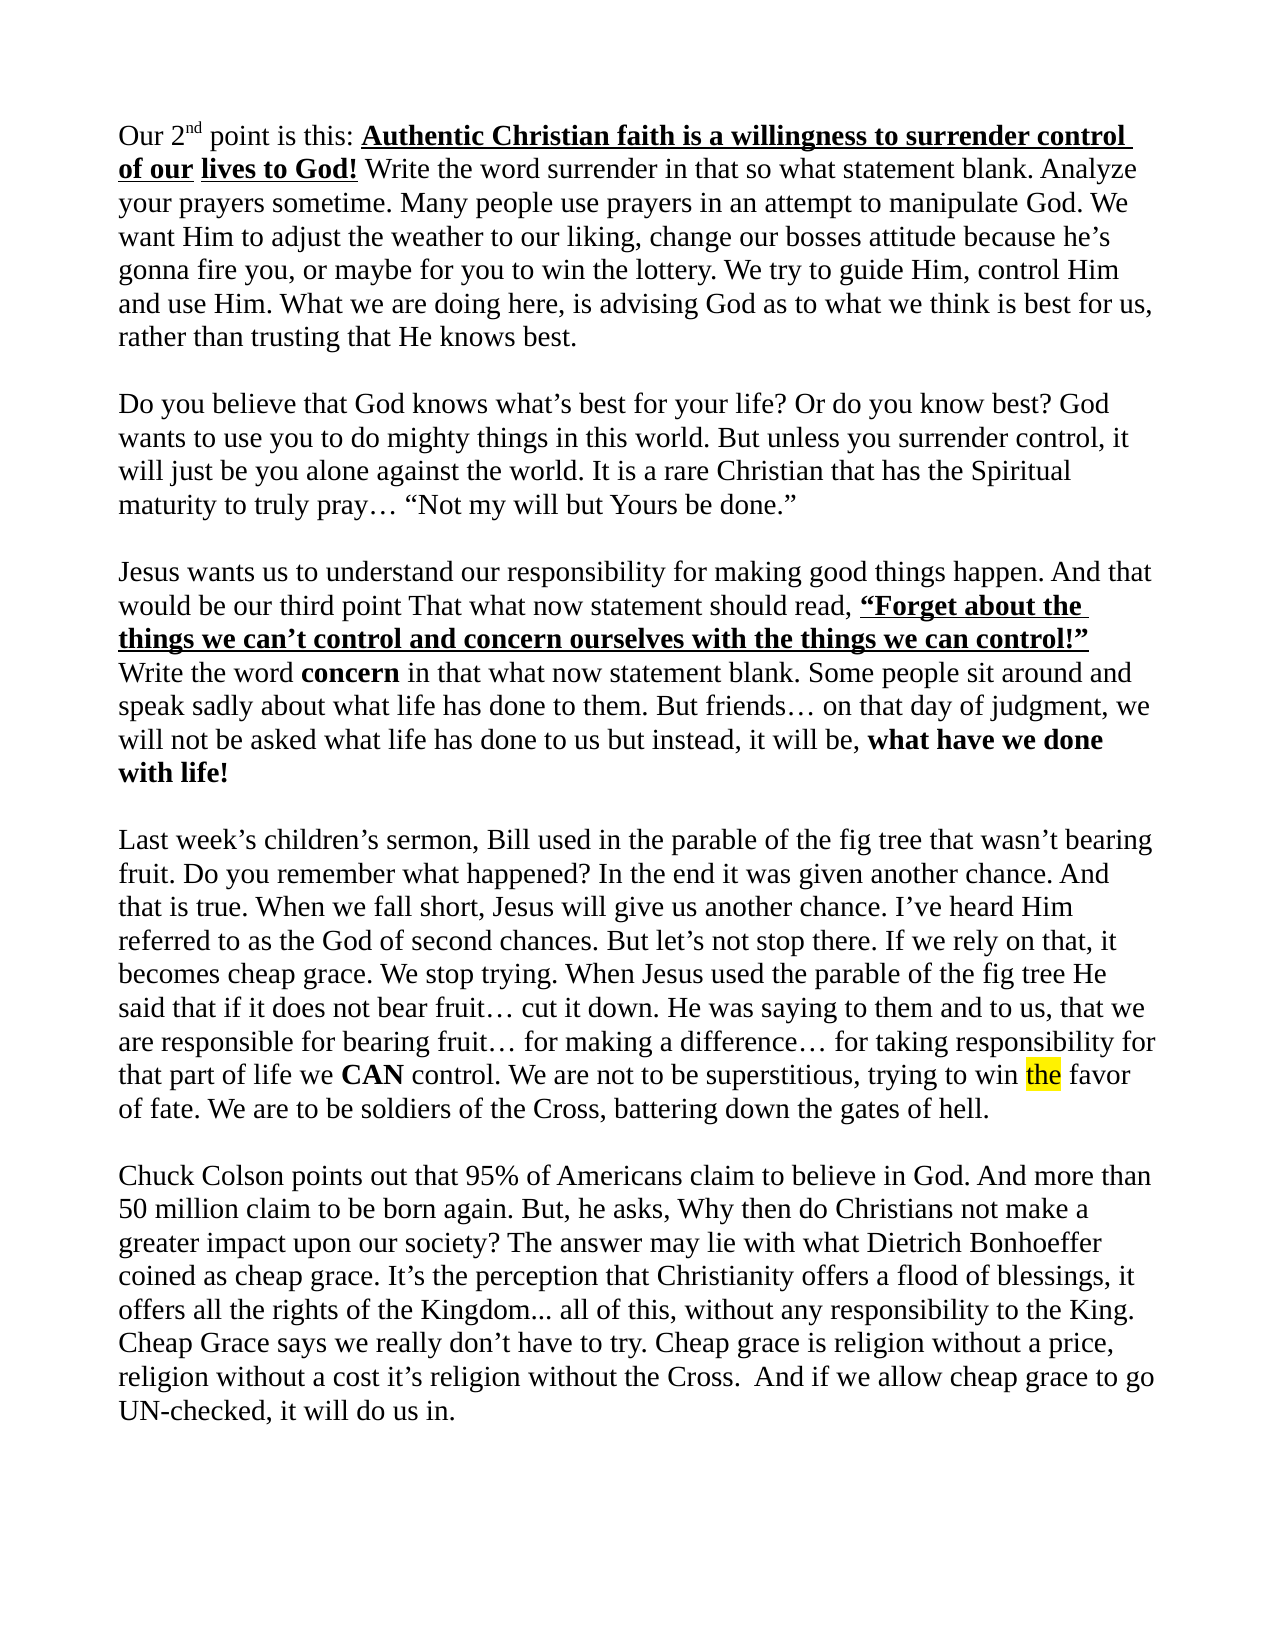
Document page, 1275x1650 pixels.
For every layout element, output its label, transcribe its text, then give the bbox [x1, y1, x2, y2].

text Do you believe that God knows what’s best for your life? Or do you know best? God wants to use you to do mighty things in this world. But unless you surrender control, it will just be you alone against the world. It is a rare Christian that has the Spiritual maturity to truly pray… “Not my will but Yours be done.” [118, 386, 1157, 521]
text Last week’s children’s sermon, Bill used in the parable of the fig tree that wasn’t bearing fruit. Do you remember what happened? In the end it was given another chance. And that is true. When we fall short, Jesus will give us another chance. I’ve heard Him referred to as the God of second chances. But let’s not stop there. If we rely on that, it becomes cheap grace. We stop trying. When Jesus used the parable of the fig tree He said that if it does not bear fruit… cut it down. He was saying to them and to us, that we are responsible for bearing fruit… for making a difference… for taking responsibility for that part of life we CAN control. We are not to be superstitious, trying to win the favor of fate. We are to be soldiers of the Cross, battering down the gates of hell. [118, 822, 1157, 1124]
text Jesus wants us to understand our responsibility for making good things happen. And that would be our third point That what now statement should read, “Forget about the things we can’t control and concern ourselves with the things we can control!” Write the word concern in that what now statement blank. Some people sit around and speak sadly about what life has done to them. But friends… on that day of judgment, we will not be asked what life has done to us but instead, it will be, what have we done with life! [118, 554, 1157, 789]
text Our 2nd point is this: Authentic Christian faith is a willingness to surrender control of our lives to God! Write the word surrender in that so what statement blank. Analyze your prayers sometime. Many people use prayers in an attempt to manipulate God. We want Him to adjust the weather to our liking, change our bosses attitude because he’s gonna fire you, or maybe for you to win the lottery. We try to guide Him, control Him and use Him. What we are doing here, is advising God as to what we think is best for us, rather than trusting that He knows best. [118, 118, 1157, 353]
text Chuck Colson points out that 95% of Americans claim to believe in God. And more than 50 million claim to be born again. But, he asks, Why then do Christians not make a greater impact upon our society? The answer may lie with what Dietrich Bonhoeffer coined as cheap grace. It’s the perception that Christianity offers a flood of blessings, it offers all the rights of the Kingdom... all of this, without any responsibility to the King. Cheap Grace says we really don’t have to try. Cheap grace is religion without a price, religion without a cost it’s religion without the Cross. And if we allow cheap grace to go UN-checked, it will do us in. [118, 1158, 1157, 1426]
